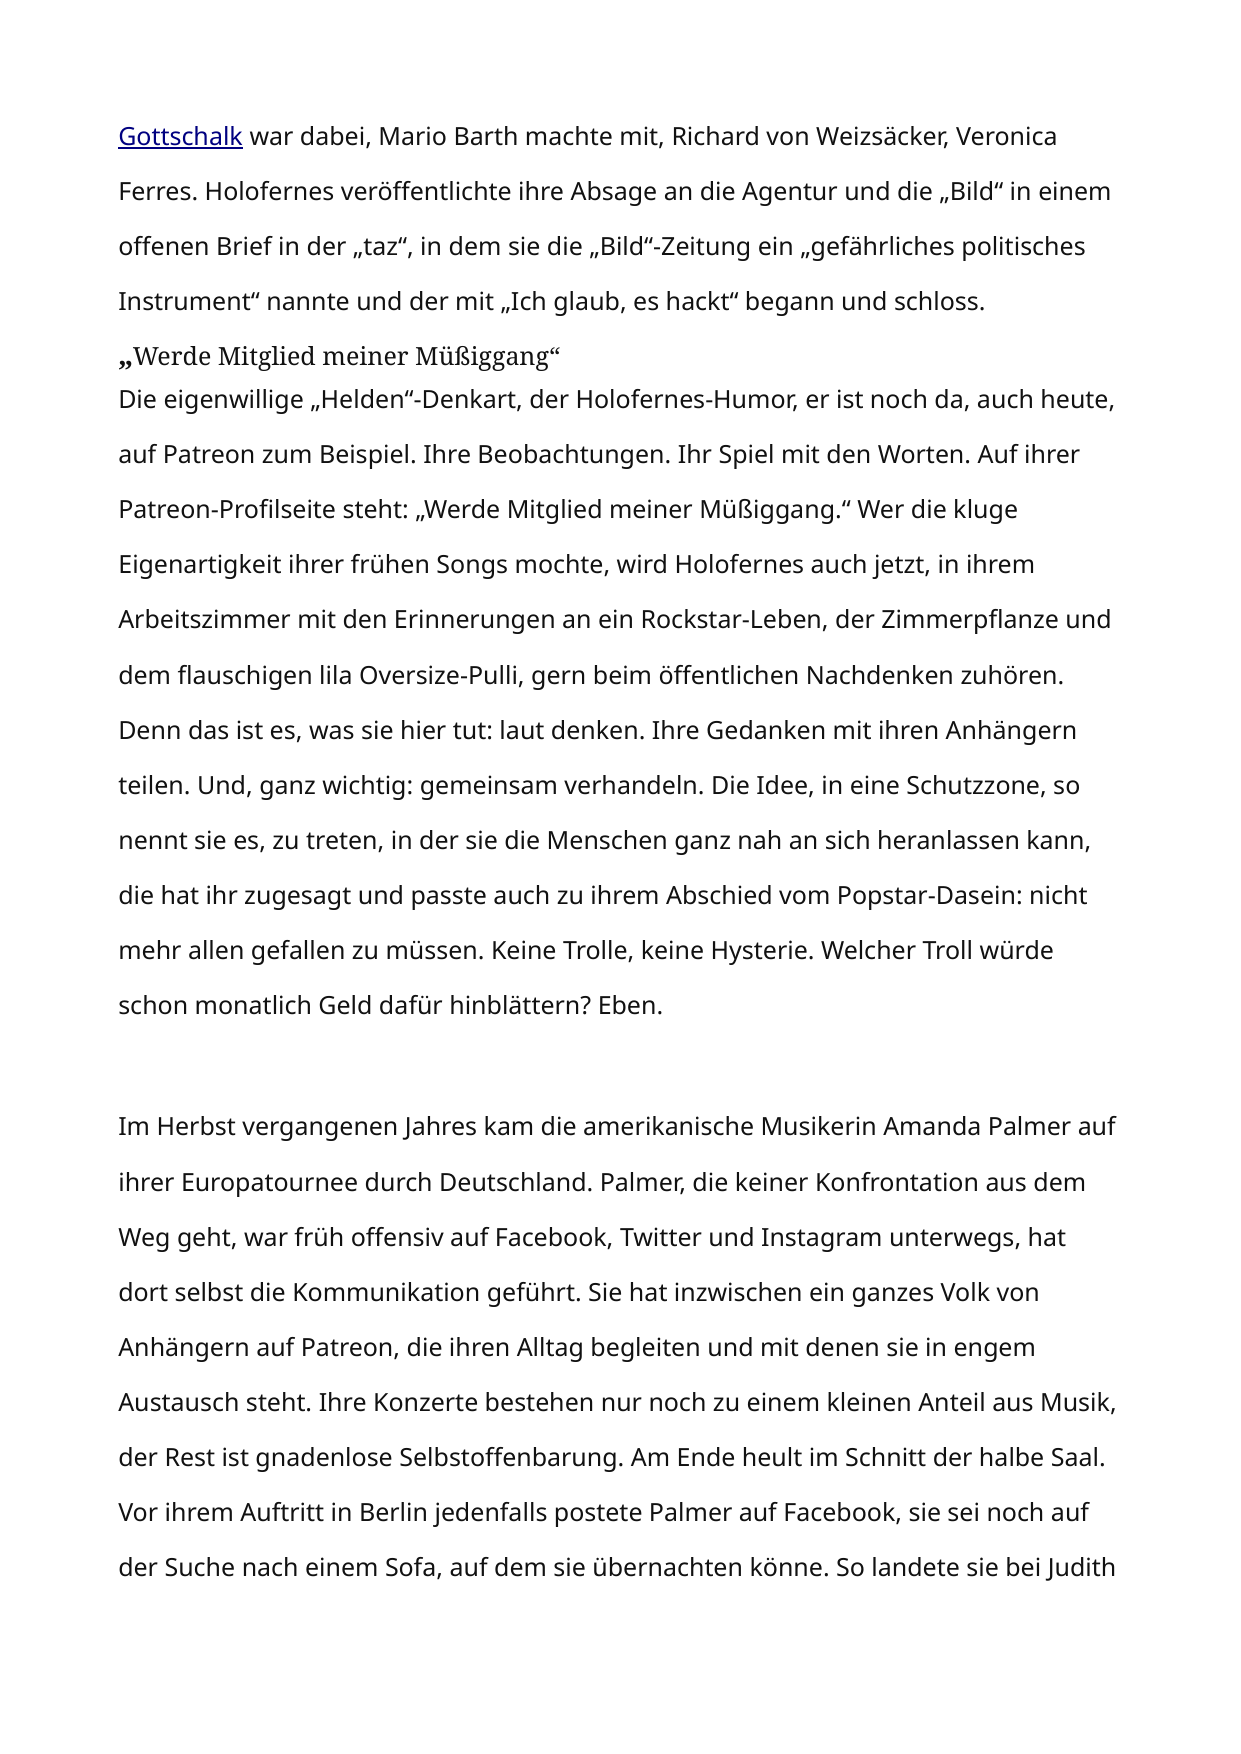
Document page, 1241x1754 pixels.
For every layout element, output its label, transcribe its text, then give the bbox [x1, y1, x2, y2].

text Ihre Gedanken können auch lauter, aggressiver sein. 2011 fragte die Werbeagentur Jung von Matt bei Holofernes und den „Helden“ an, ob sie nicht bei einer Kampagne für die „Bild“ mitmachen wollten. Querköpfe und Künstler Deutschlands sollten sagen dürfen, was sie wollten über die „Bild“. Thomas Gottschalk war dabei, Mario Barth machte mit, Richard von Weizsäcker, Veronica Ferres. Holofernes veröffentlichte ihre Absage an die Agentur und die „Bild“ in einem offenen Brief in der „taz“, in dem sie die „Bild“-Zeitung ein „gefährliches politisches Instrument“ nannte und der mit „Ich glaub, es hackt“ begann und schloss. [118, 118, 1122, 317]
text Im Herbst vergangenen Jahres kam die amerikanische Musikerin Amanda Palmer auf ihrer Europatournee durch Deutschland. Palmer, die keiner Konfrontation aus dem Weg geht, war früh offensiv auf Facebook, Twitter und Instagram unterwegs, hat dort selbst die Kommunikation geführt. Sie hat inzwischen ein ganzes Volk von Anhängern auf Patreon, die ihren Alltag begleiten und mit denen sie in engem Austausch steht. Ihre Konzerte bestehen nur noch zu einem kleinen Anteil aus Musik, der Rest ist gnadenlose Selbstoffenbarung. Am Ende heult im Schnitt der halbe Saal. Vor ihrem Auftritt in Berlin jedenfalls postete Palmer auf Facebook, sie sei noch auf der Suche nach einem Sofa, auf dem sie übernachten könne. So landete sie bei Judith [118, 1109, 1122, 1584]
text Denn das ist es, was sie hier tut: laut denken. Ihre Gedanken mit ihren Anhängern teilen. Und, ganz wichtig: gemeinsam verhandeln. Die Idee, in eine Schutzzone, so nennt sie es, zu treten, in der sie die Menschen ganz nah an sich heranlassen kann, die hat ihr zugesagt und passte auch zu ihrem Abschied vom Popstar-Dasein: nicht mehr allen gefallen zu müssen. Keine Trolle, keine Hysterie. Welcher Troll würde schon monatlich Geld dafür hinblättern? Eben. [118, 712, 1122, 1022]
subtitle „Werde Mitglied meiner Müßiggang“ [118, 338, 1122, 373]
text Die eigenwillige „Helden“-Denkart, der Holofernes-Humor, er ist noch da, auch heute, auf Patreon zum Beispiel. Ihre Beobachtungen. Ihr Spiel mit den Worten. Auf ihrer Patreon-Profilseite steht: „Werde Mitglied meiner Müßiggang.“ Wer die kluge Eigenartigkeit ihrer frühen Songs mochte, wird Holofernes auch jetzt, in ihrem Arbeitszimmer mit den Erinnerungen an ein Rockstar-Leben, der Zimmerpflanze und dem flauschigen lila Oversize-Pulli, gern beim öffentlichen Nachdenken zuhören. [118, 382, 1122, 691]
